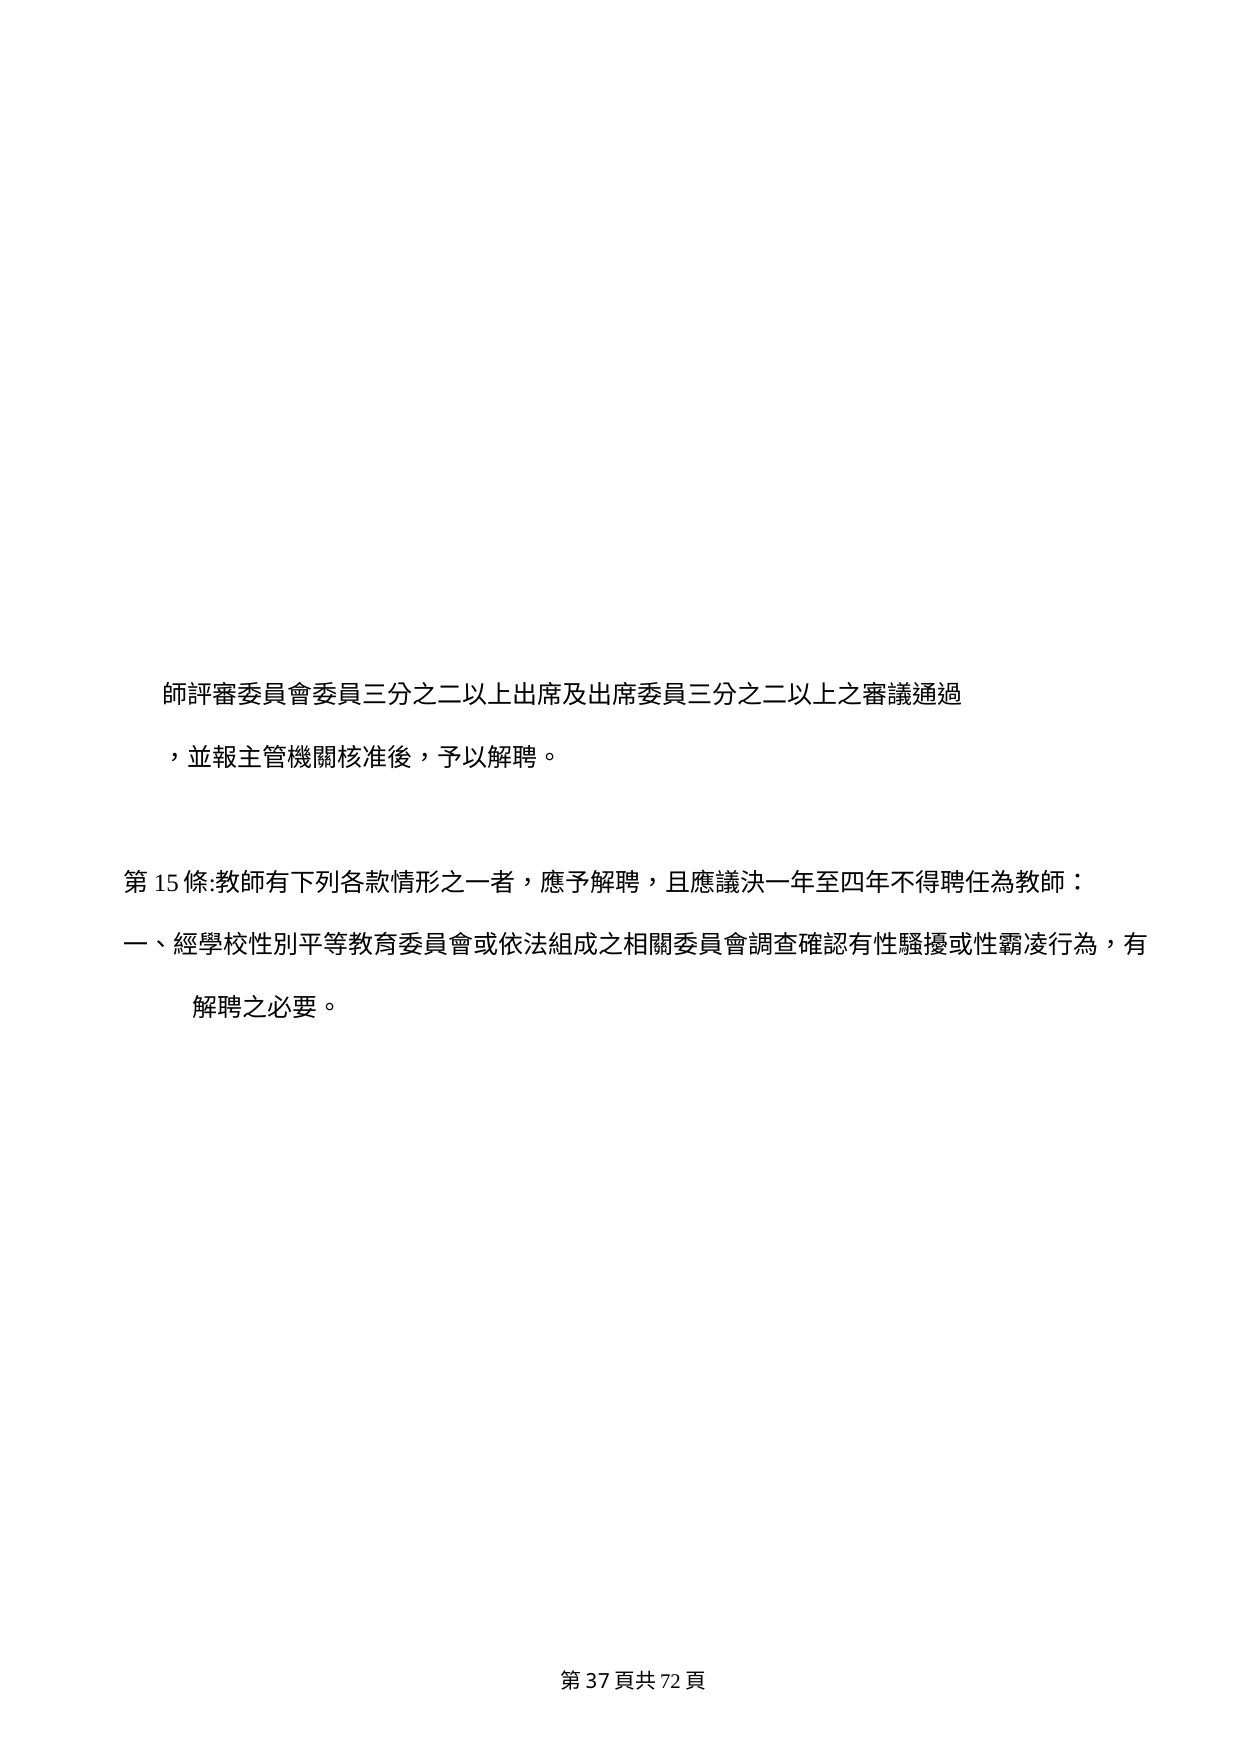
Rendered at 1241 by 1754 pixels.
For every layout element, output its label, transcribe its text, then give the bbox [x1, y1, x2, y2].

text 師評審委員會委員三分之二以上出席及出席委員三分之二以上之審議通過 [162, 651, 1152, 713]
text ，並報主管機關核准後，予以解聘。 [162, 713, 1152, 776]
text 一、經學校性別平等教育委員會或依法組成之相關委員會調查確認有性騷擾或性霸凌行為，有解聘之必要。 [123, 901, 1152, 1026]
text 第15條:教師有下列各款情形之一者，應予解聘，且應議決一年至四年不得聘任為教師： [123, 838, 1152, 901]
